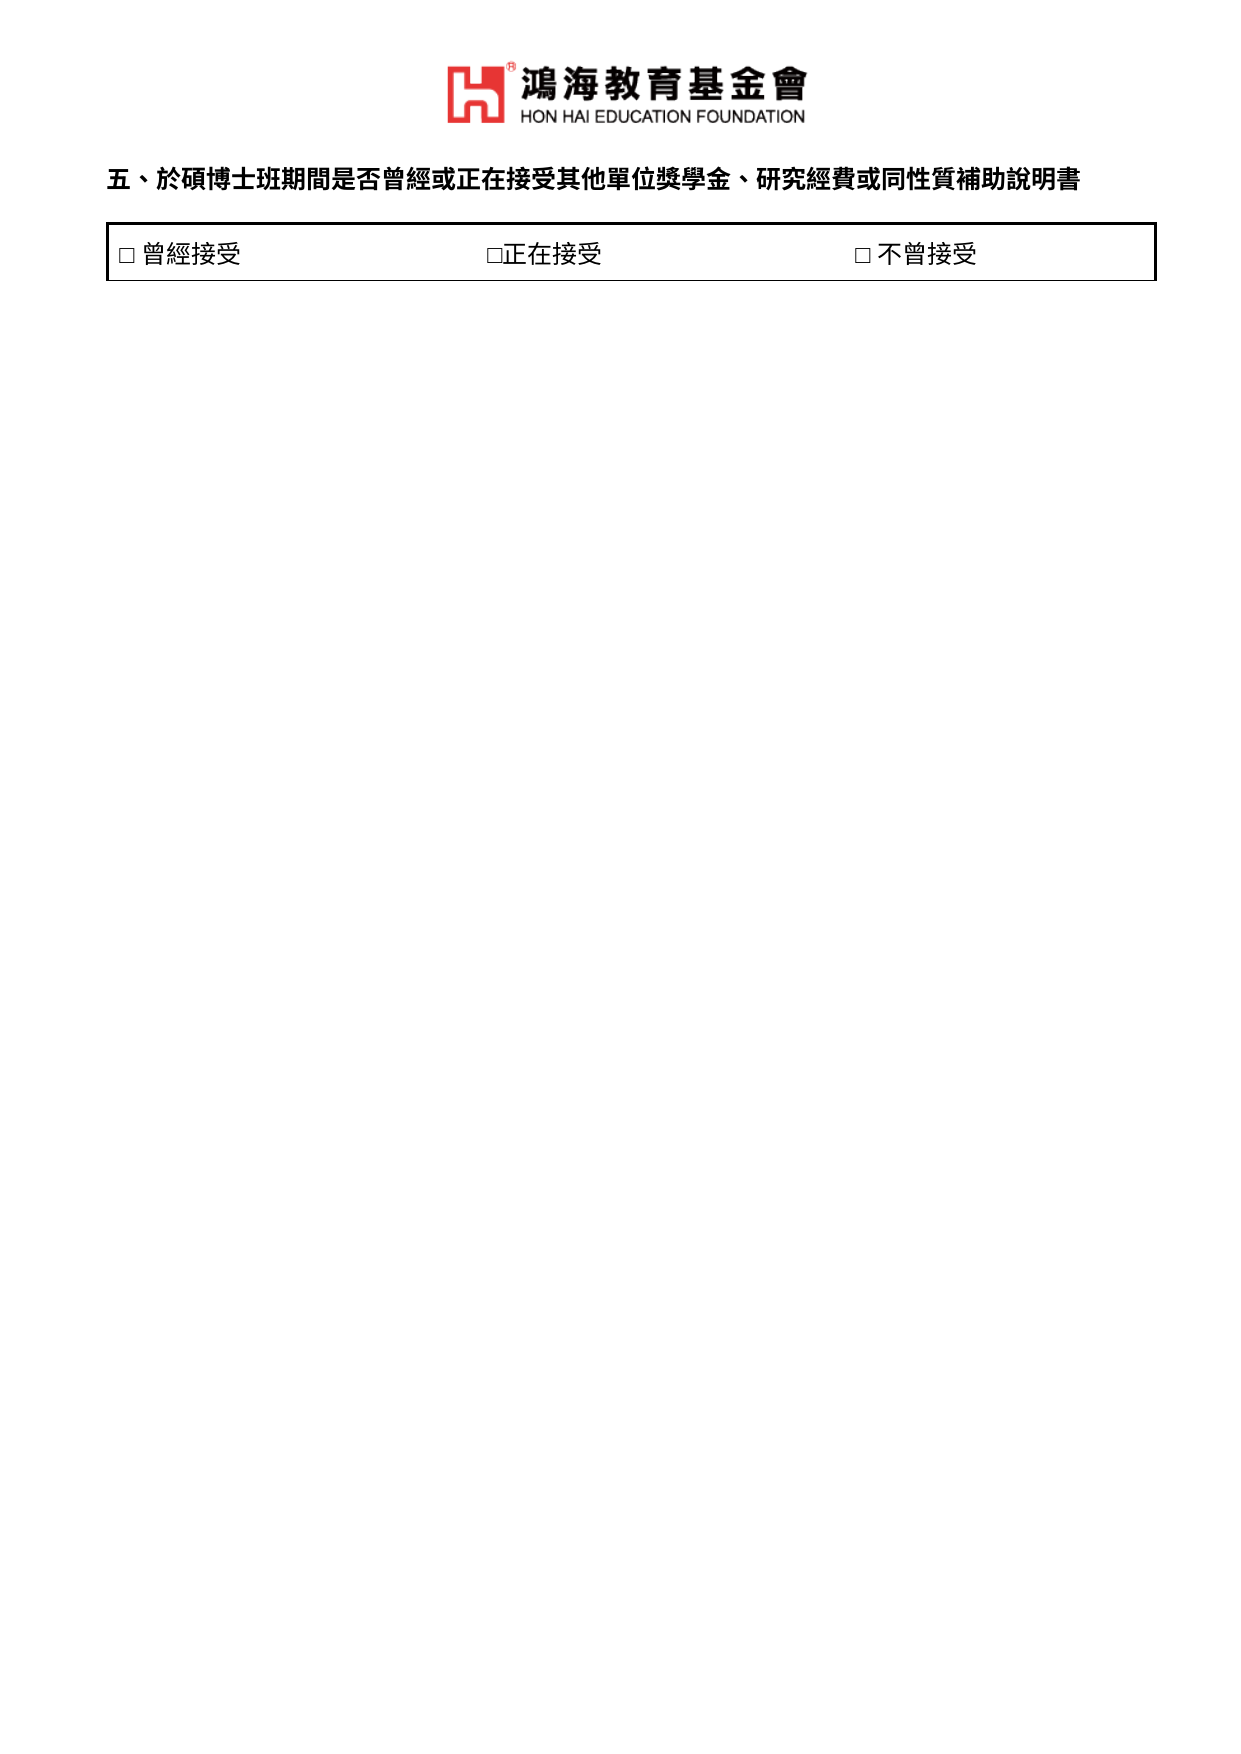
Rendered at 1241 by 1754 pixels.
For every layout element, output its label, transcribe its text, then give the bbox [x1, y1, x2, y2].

text 五、於碩博士班期間是否曾經或正在接受其他單位獎學金、研究經費或同性質補助說明書 [106, 159, 1152, 197]
table_header □ 曾經接受 [109, 225, 476, 280]
table_header □ 不曾接受 [844, 225, 1154, 280]
table_header □正在接受 [476, 225, 844, 280]
picture [412, 35, 846, 150]
